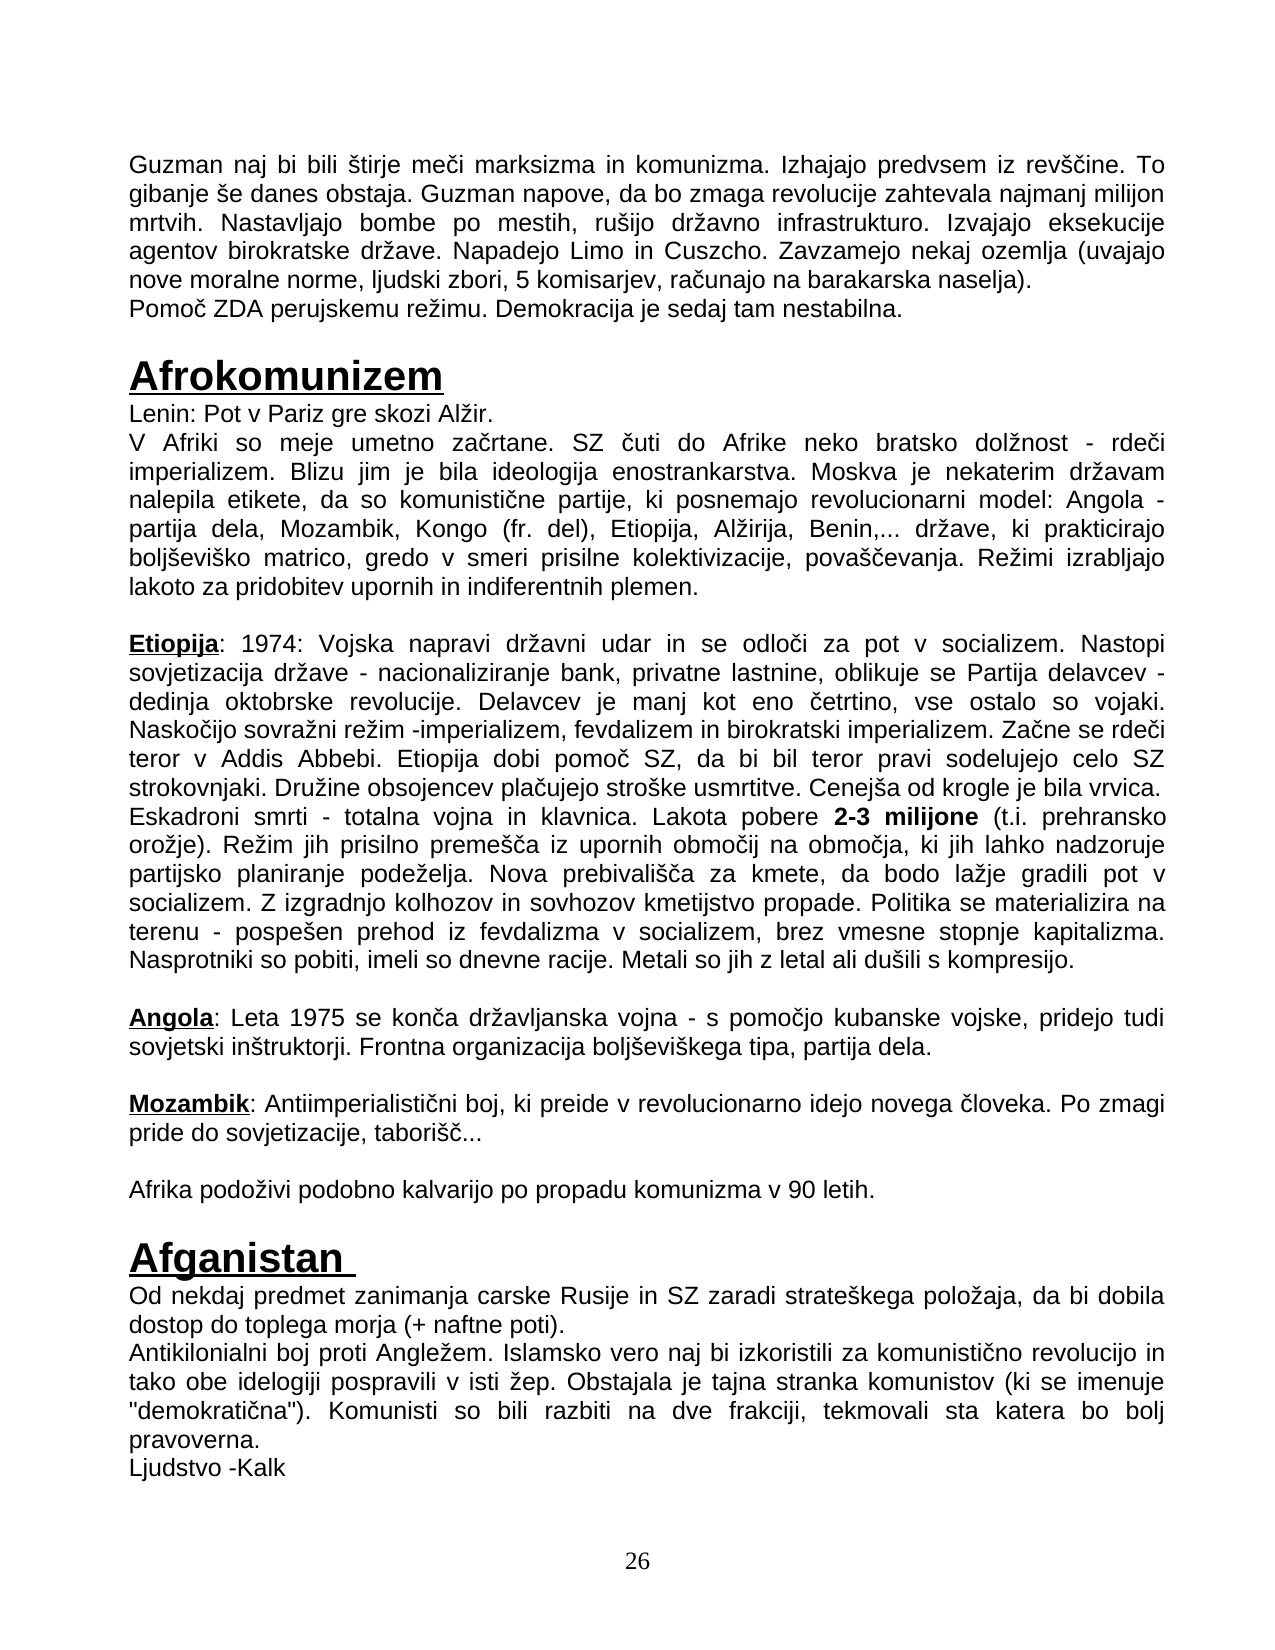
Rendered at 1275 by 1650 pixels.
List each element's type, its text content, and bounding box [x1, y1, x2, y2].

text Pomoč ZDA perujskemu režimu. Demokracija je sedaj tam nestabilna. [128, 294, 1167, 322]
text V Afriki so meje umetno začrtane. SZ čuti do Afrike neko bratsko dolžnost - rdeči imperializem. Blizu jim je bila ideologija enostrankarstva. Moskva je nekaterim državam nalepila etikete, da so komunistične partije, ki posnemajo revolucionarni model: Angola - partija dela, Mozambik, Kongo (fr. del), Etiopija, Alžirija, Benin,... države, ki prakticirajo boljševiško matrico, gredo v smeri prisilne kolektivizacije, povaščevanja. Režimi izrabljajo lakoto za pridobitev upornih in indiferentnih plemen. [128, 428, 1167, 600]
text Etiopija: 1974: Vojska napravi državni udar in se odloči za pot v socializem. Nastopi sovjetizacija države - nacionaliziranje bank, privatne lastnine, oblikuje se Partija delavcev - dedinja oktobrske revolucije. Delavcev je manj kot eno četrtino, vse ostalo so vojaki. Naskočijo sovražni režim -imperializem, fevdalizem in birokratski imperializem. Začne se rdeči teror v Addis Abbebi. Etiopija dobi pomoč SZ, da bi bil teror pravi sodelujejo celo SZ strokovnjaki. Družine obsojencev plačujejo stroške usmrtitve. Cenejša od krogle je bila vrvica. [128, 629, 1167, 802]
text Angola: Leta 1975 se konča državljanska vojna - s pomočjo kubanske vojske, pridejo tudi sovjetski inštruktorji. Frontna organizacija boljševiškega tipa, partija dela. [128, 1003, 1167, 1060]
subtitle Lenin: Pot v Pariz gre skozi Alžir. [128, 399, 1167, 428]
text Afrika podoživi podobno kalvarijo po propadu komunizma v 90 letih. [128, 1175, 1167, 1204]
subtitle Afganistan [128, 1233, 1167, 1281]
text Eskadroni smrti - totalna vojna in klavnica. Lakota pobere 2-3 milijone (t.i. prehransko orožje). Režim jih prisilno premešča iz upornih območij na območja, ki jih lahko nadzoruje partijsko planiranje podeželja. Nova prebivališča za kmete, da bodo lažje gradili pot v socializem. Z izgradnjo kolhozov in sovhozov kmetijstvo propade. Politika se materializira na terenu - pospešen prehod iz fevdalizma v socializem, brez vmesne stopnje kapitalizma. Nasprotniki so pobiti, imeli so dnevne racije. Metali so jih z letal ali dušili s kompresijo. [128, 802, 1167, 974]
text Mozambik: Antiimperialistični boj, ki preide v revolucionarno idejo novega človeka. Po zmagi pride do sovjetizacije, taborišč... [128, 1089, 1167, 1147]
text Antikilonialni boj proti Angležem. Islamsko vero naj bi izkoristili za komunistično revolucijo in tako obe idelogiji pospravili v isti žep. Obstajala je tajna stranka komunistov (ki se imenuje "demokratična"). Komunisti so bili razbiti na dve frakciji, tekmovali sta katera bo bolj pravoverna. [128, 1338, 1167, 1453]
text Ljudstvo -Kalk [128, 1453, 1167, 1482]
text Od nekdaj predmet zanimanja carske Rusije in SZ zaradi strateškega položaja, da bi dobila dostop do toplega morja (+ naftne poti). [128, 1281, 1167, 1338]
text Guzman naj bi bili štirje meči marksizma in komunizma. Izhajajo predvsem iz revščine. To gibanje še danes obstaja. Guzman napove, da bo zmaga revolucije zahtevala najmanj milijon mrtvih. Nastavljajo bombe po mestih, rušijo državno infrastrukturo. Izvajajo eksekucije agentov birokratske države. Napadejo Limo in Cuszcho. Zavzamejo nekaj ozemlja (uvajajo nove moralne norme, ljudski zbori, 5 komisarjev, računajo na barakarska naselja). [128, 150, 1167, 294]
subtitle Afrokomunizem [128, 351, 1167, 399]
